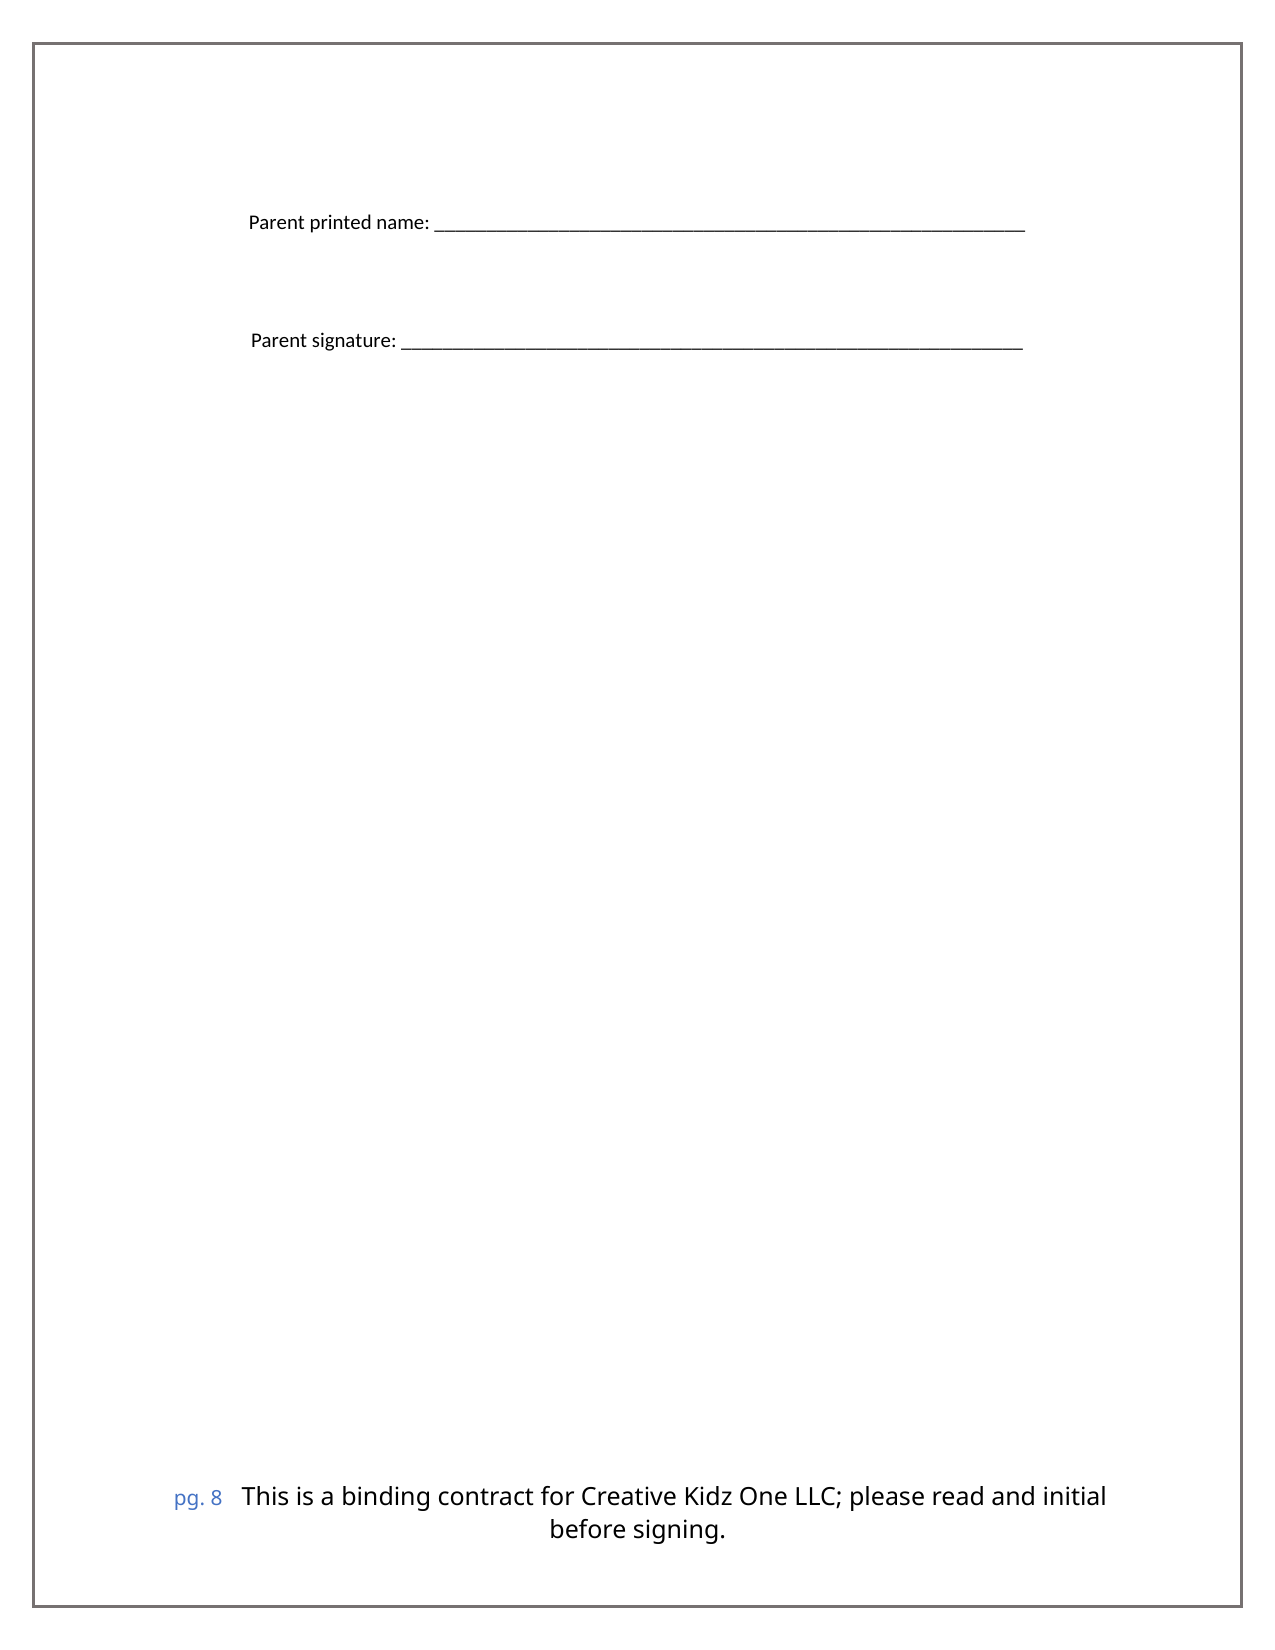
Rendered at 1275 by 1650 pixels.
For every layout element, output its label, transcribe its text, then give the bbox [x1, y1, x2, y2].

text Parent printed name: _________________________________________________________ [75, 209, 1200, 234]
text Parent signature: ____________________________________________________________ [75, 327, 1200, 353]
